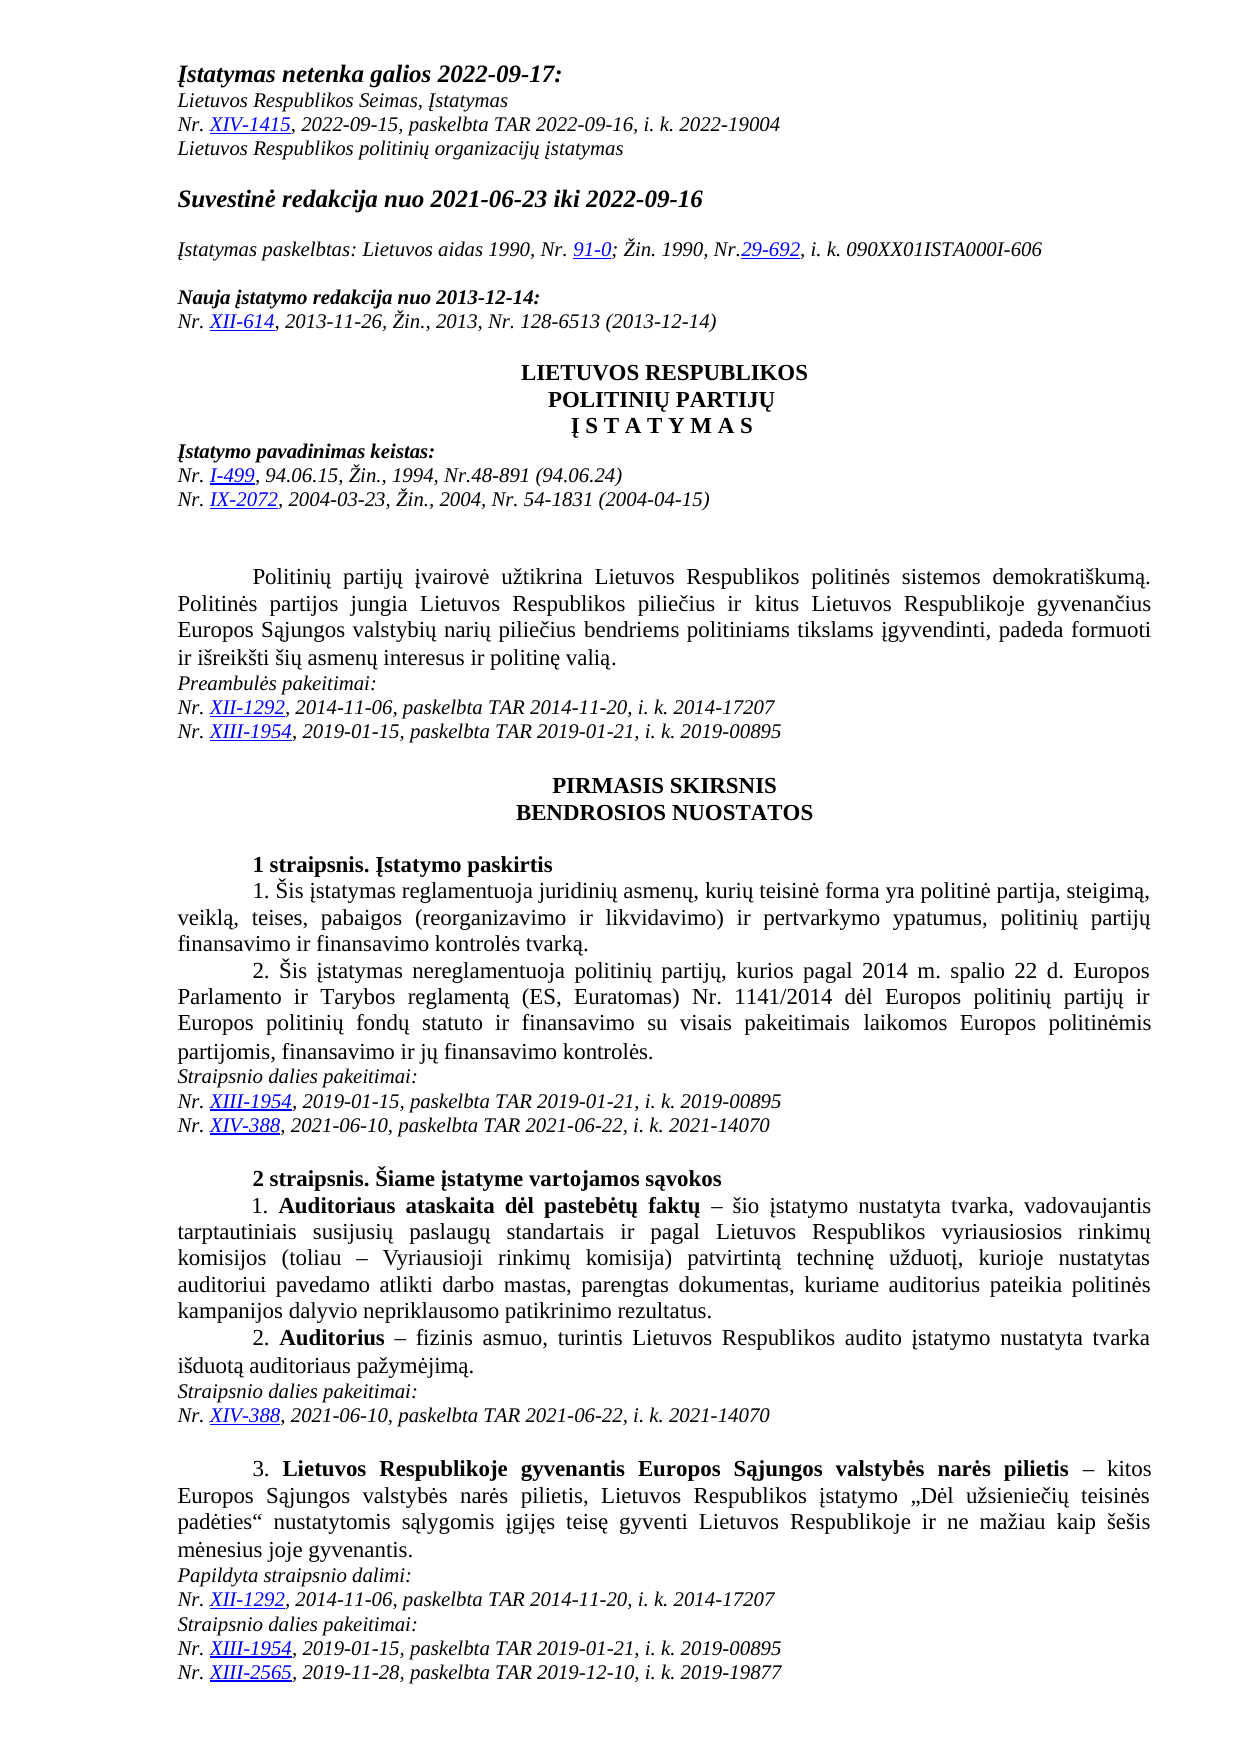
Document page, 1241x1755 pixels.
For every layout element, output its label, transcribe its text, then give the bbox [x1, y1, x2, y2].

text PIRMASIS SKIRSNIS [177, 772, 1152, 798]
text Straipsnio dalies pakeitimai: [177, 1379, 1152, 1403]
text Nauja įstatymo redakcija nuo 2013-12-14: [177, 285, 1152, 309]
text Į S T A T Y M A S [177, 412, 1152, 438]
text 2. Šis įstatymas nereglamentuoja politinių partijų, kurios pagal 2014 m. spalio 22 d. Europos Parlamento ir Tarybos reglamentą (ES, Euratomas) Nr. 1141/2014 dėl Europos politinių partijų ir Europos politinių fondų statuto ir finansavimo su visais pakeitimais laikomos Europos politinėmis partijomis, finansavimo ir jų finansavimo kontrolės. [177, 957, 1152, 1064]
text Nr. XIV-388, 2021-06-10, paskelbta TAR 2021-06-22, i. k. 2021-14070 [177, 1113, 1152, 1137]
text 3. Lietuvos Respublikoje gyvenantis Europos Sąjungos valstybės narės pilietis – kitos Europos Sąjungos valstybės narės pilietis, Lietuvos Respublikos įstatymo „Dėl užsieniečių teisinės padėties“ nustatytomis sąlygomis įgijęs teisę gyventi Lietuvos Respublikoje ir ne mažiau kaip šešis mėnesius joje gyvenantis. [177, 1456, 1152, 1563]
text LIETUVOS RESPUBLIKOS [177, 359, 1152, 386]
text Nr. IX-2072, 2004-03-23, Žin., 2004, Nr. 54-1831 (2004-04-15) [177, 487, 1152, 511]
text Lietuvos Respublikos politinių organizacijų įstatymas [177, 136, 1152, 160]
text Nr. XIII-1954, 2019-01-15, paskelbta TAR 2019-01-21, i. k. 2019-00895 [177, 1088, 1152, 1113]
text Preambulės pakeitimai: [177, 671, 1152, 695]
text Suvestinė redakcija nuo 2021-06-23 iki 2022-09-16 [177, 184, 1152, 213]
text Nr. XII-1292, 2014-11-06, paskelbta TAR 2014-11-20, i. k. 2014-17207 [177, 695, 1152, 719]
text POLITINIŲ PARTIJŲ [177, 386, 1152, 412]
text Įstatymo pavadinimas keistas: [177, 438, 1152, 463]
text BENDROSIOS NUOSTATOS [177, 798, 1152, 825]
text 2. Auditorius – fizinis asmuo, turintis Lietuvos Respublikos audito įstatymo nustatyta tvarka išduotą auditoriaus pažymėjimą. [177, 1323, 1152, 1379]
text Nr. XIII-1954, 2019-01-15, paskelbta TAR 2019-01-21, i. k. 2019-00895 [177, 1636, 1152, 1659]
text Nr. I-499, 94.06.15, Žin., 1994, Nr.48-891 (94.06.24) [177, 463, 1152, 487]
text 1 straipsnis. Įstatymo paskirtis [177, 851, 1152, 878]
text Nr. XII-614, 2013-11-26, Žin., 2013, Nr. 128-6513 (2013-12-14) [177, 309, 1152, 333]
text Įstatymas paskelbtas: Lietuvos aidas 1990, Nr. 91-0; Žin. 1990, Nr.29-692, i. k. 090XX01ISTA000I-606 [177, 237, 1152, 261]
text Straipsnio dalies pakeitimai: [177, 1064, 1152, 1088]
text 2 straipsnis. Šiame įstatyme vartojamos sąvokos [177, 1165, 1152, 1192]
text Politinių partijų įvairovė užtikrina Lietuvos Respublikos politinės sistemos demokratiškumą. Politinės partijos jungia Lietuvos Respublikos piliečius ir kitus Lietuvos Respublikoje gyvenančius Europos Sąjungos valstybių narių piliečius bendriems politiniams tikslams įgyvendinti, padeda formuoti ir išreikšti šių asmenų interesus ir politinę valią. [177, 563, 1152, 671]
text Straipsnio dalies pakeitimai: [177, 1611, 1152, 1636]
text Nr. XIV-1415, 2022-09-15, paskelbta TAR 2022-09-16, i. k. 2022-19004 [177, 112, 1152, 136]
text Įstatymas netenka galios 2022-09-17: [177, 59, 1152, 88]
text Nr. XIII-2565, 2019-11-28, paskelbta TAR 2019-12-10, i. k. 2019-19877 [177, 1659, 1152, 1684]
text Nr. XII-1292, 2014-11-06, paskelbta TAR 2014-11-20, i. k. 2014-17207 [177, 1587, 1152, 1611]
text 1. Šis įstatymas reglamentuoja juridinių asmenų, kurių teisinė forma yra politinė partija, steigimą, veiklą, teises, pabaigos (reorganizavimo ir likvidavimo) ir pertvarkymo ypatumus, politinių partijų finansavimo ir finansavimo kontrolės tvarką. [177, 878, 1152, 957]
text Nr. XIII-1954, 2019-01-15, paskelbta TAR 2019-01-21, i. k. 2019-00895 [177, 719, 1152, 743]
text Lietuvos Respublikos Seimas, Įstatymas [177, 88, 1152, 112]
text Nr. XIV-388, 2021-06-10, paskelbta TAR 2021-06-22, i. k. 2021-14070 [177, 1403, 1152, 1427]
text Papildyta straipsnio dalimi: [177, 1563, 1152, 1587]
text 1. Auditoriaus ataskaita dėl pastebėtų faktų – šio įstatymo nustatyta tvarka, vadovaujantis tarptautiniais susijusių paslaugų standartais ir pagal Lietuvos Respublikos vyriausiosios rinkimų komisijos (toliau – Vyriausioji rinkimų komisija) patvirtintą techninę užduotį, kurioje nustatytas auditoriui pavedamo atlikti darbo mastas, parengtas dokumentas, kuriame auditorius pateikia politinės kampanijos dalyvio nepriklausomo patikrinimo rezultatus. [177, 1192, 1152, 1323]
